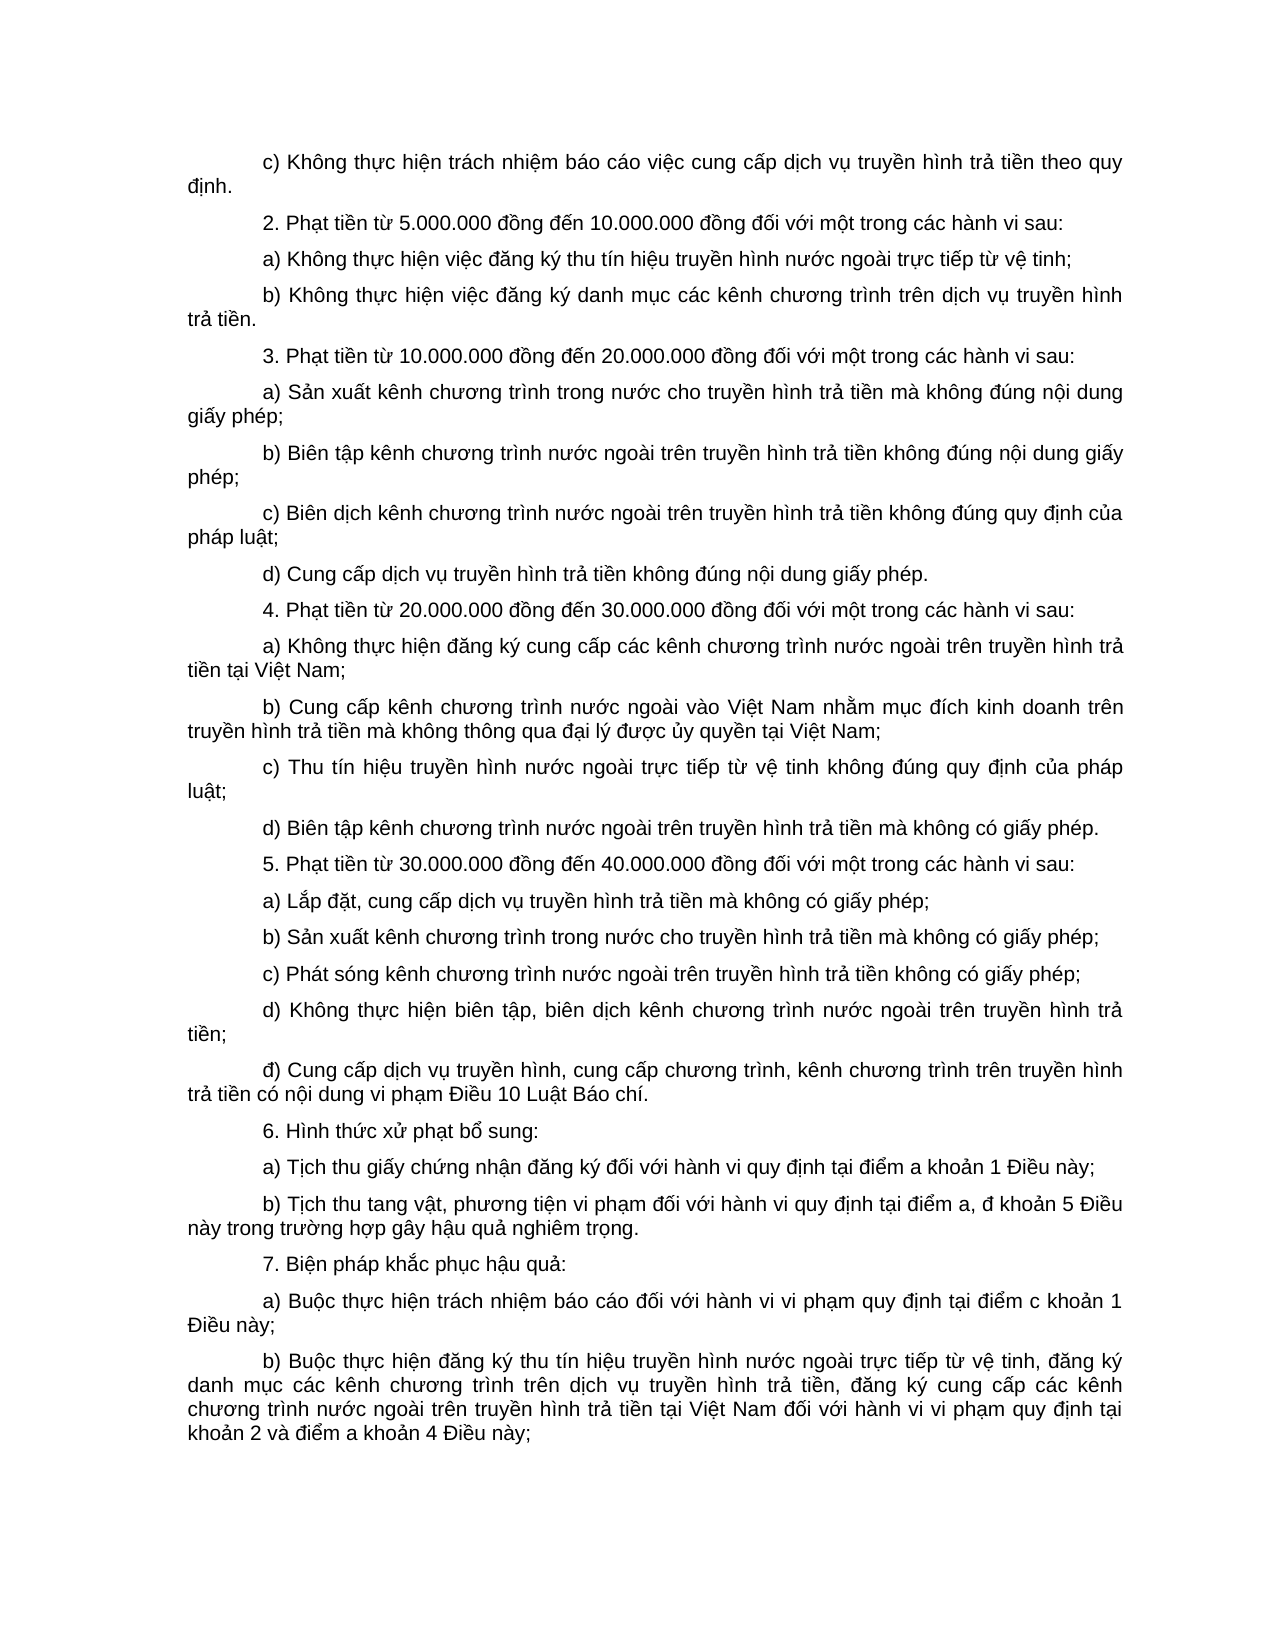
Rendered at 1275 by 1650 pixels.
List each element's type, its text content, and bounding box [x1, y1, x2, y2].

text a) Không thực hiện việc đăng ký thu tín hiệu truyền hình nước ngoài trực tiếp từ vệ tinh; [187, 247, 1125, 271]
text a) Buộc thực hiện trách nhiệm báo cáo đối với hành vi vi phạm quy định tại điểm c khoản 1 Điều này; [187, 1288, 1125, 1336]
text c) Biên dịch kênh chương trình nước ngoài trên truyền hình trả tiền không đúng quy định của pháp luật; [187, 501, 1125, 549]
text 6. Hình thức xử phạt bổ sung: [187, 1119, 1125, 1143]
text b) Sản xuất kênh chương trình trong nước cho truyền hình trả tiền mà không có giấy phép; [187, 925, 1125, 949]
text c) Phát sóng kênh chương trình nước ngoài trên truyền hình trả tiền không có giấy phép; [187, 961, 1125, 985]
text b) Biên tập kênh chương trình nước ngoài trên truyền hình trả tiền không đúng nội dung giấy phép; [187, 441, 1125, 488]
text a) Sản xuất kênh chương trình trong nước cho truyền hình trả tiền mà không đúng nội dung giấy phép; [187, 380, 1125, 428]
text a) Lắp đặt, cung cấp dịch vụ truyền hình trả tiền mà không có giấy phép; [187, 888, 1125, 912]
text d) Cung cấp dịch vụ truyền hình trả tiền không đúng nội dung giấy phép. [187, 561, 1125, 585]
text 5. Phạt tiền từ 30.000.000 đồng đến 40.000.000 đồng đối với một trong các hành vi sau: [187, 852, 1125, 876]
text a) Tịch thu giấy chứng nhận đăng ký đối với hành vi quy định tại điểm a khoản 1 Điều này; [187, 1155, 1125, 1179]
text a) Không thực hiện đăng ký cung cấp các kênh chương trình nước ngoài trên truyền hình trả tiền tại Việt Nam; [187, 634, 1125, 682]
text c) Thu tín hiệu truyền hình nước ngoài trực tiếp từ vệ tinh không đúng quy định của pháp luật; [187, 755, 1125, 803]
text 7. Biện pháp khắc phục hậu quả: [187, 1252, 1125, 1276]
text d) Không thực hiện biên tập, biên dịch kênh chương trình nước ngoài trên truyền hình trả tiền; [187, 998, 1125, 1046]
text b) Buộc thực hiện đăng ký thu tín hiệu truyền hình nước ngoài trực tiếp từ vệ tinh, đăng ký danh mục các kênh chương trình trên dịch vụ truyền hình trả tiền, đăng ký cung cấp các kênh chương trình nước ngoài trên truyền hình trả tiền tại Việt Nam đối với hành vi vi phạm quy định tại khoản 2 và điểm a khoản 4 Điều này; [187, 1349, 1125, 1445]
text b) Cung cấp kênh chương trình nước ngoài vào Việt Nam nhằm mục đích kinh doanh trên truyền hình trả tiền mà không thông qua đại lý được ủy quyền tại Việt Nam; [187, 695, 1125, 743]
text c) Không thực hiện trách nhiệm báo cáo việc cung cấp dịch vụ truyền hình trả tiền theo quy định. [187, 150, 1125, 198]
text b) Tịch thu tang vật, phương tiện vi phạm đối với hành vi quy định tại điểm a, đ khoản 5 Điều này trong trường hợp gây hậu quả nghiêm trọng. [187, 1192, 1125, 1239]
text b) Không thực hiện việc đăng ký danh mục các kênh chương trình trên dịch vụ truyền hình trả tiền. [187, 283, 1125, 331]
text 3. Phạt tiền từ 10.000.000 đồng đến 20.000.000 đồng đối với một trong các hành vi sau: [187, 344, 1125, 368]
text 2. Phạt tiền từ 5.000.000 đồng đến 10.000.000 đồng đối với một trong các hành vi sau: [187, 210, 1125, 234]
text đ) Cung cấp dịch vụ truyền hình, cung cấp chương trình, kênh chương trình trên truyền hình trả tiền có nội dung vi phạm Điều 10 Luật Báo chí. [187, 1058, 1125, 1106]
text d) Biên tập kênh chương trình nước ngoài trên truyền hình trả tiền mà không có giấy phép. [187, 816, 1125, 839]
text 4. Phạt tiền từ 20.000.000 đồng đến 30.000.000 đồng đối với một trong các hành vi sau: [187, 598, 1125, 622]
